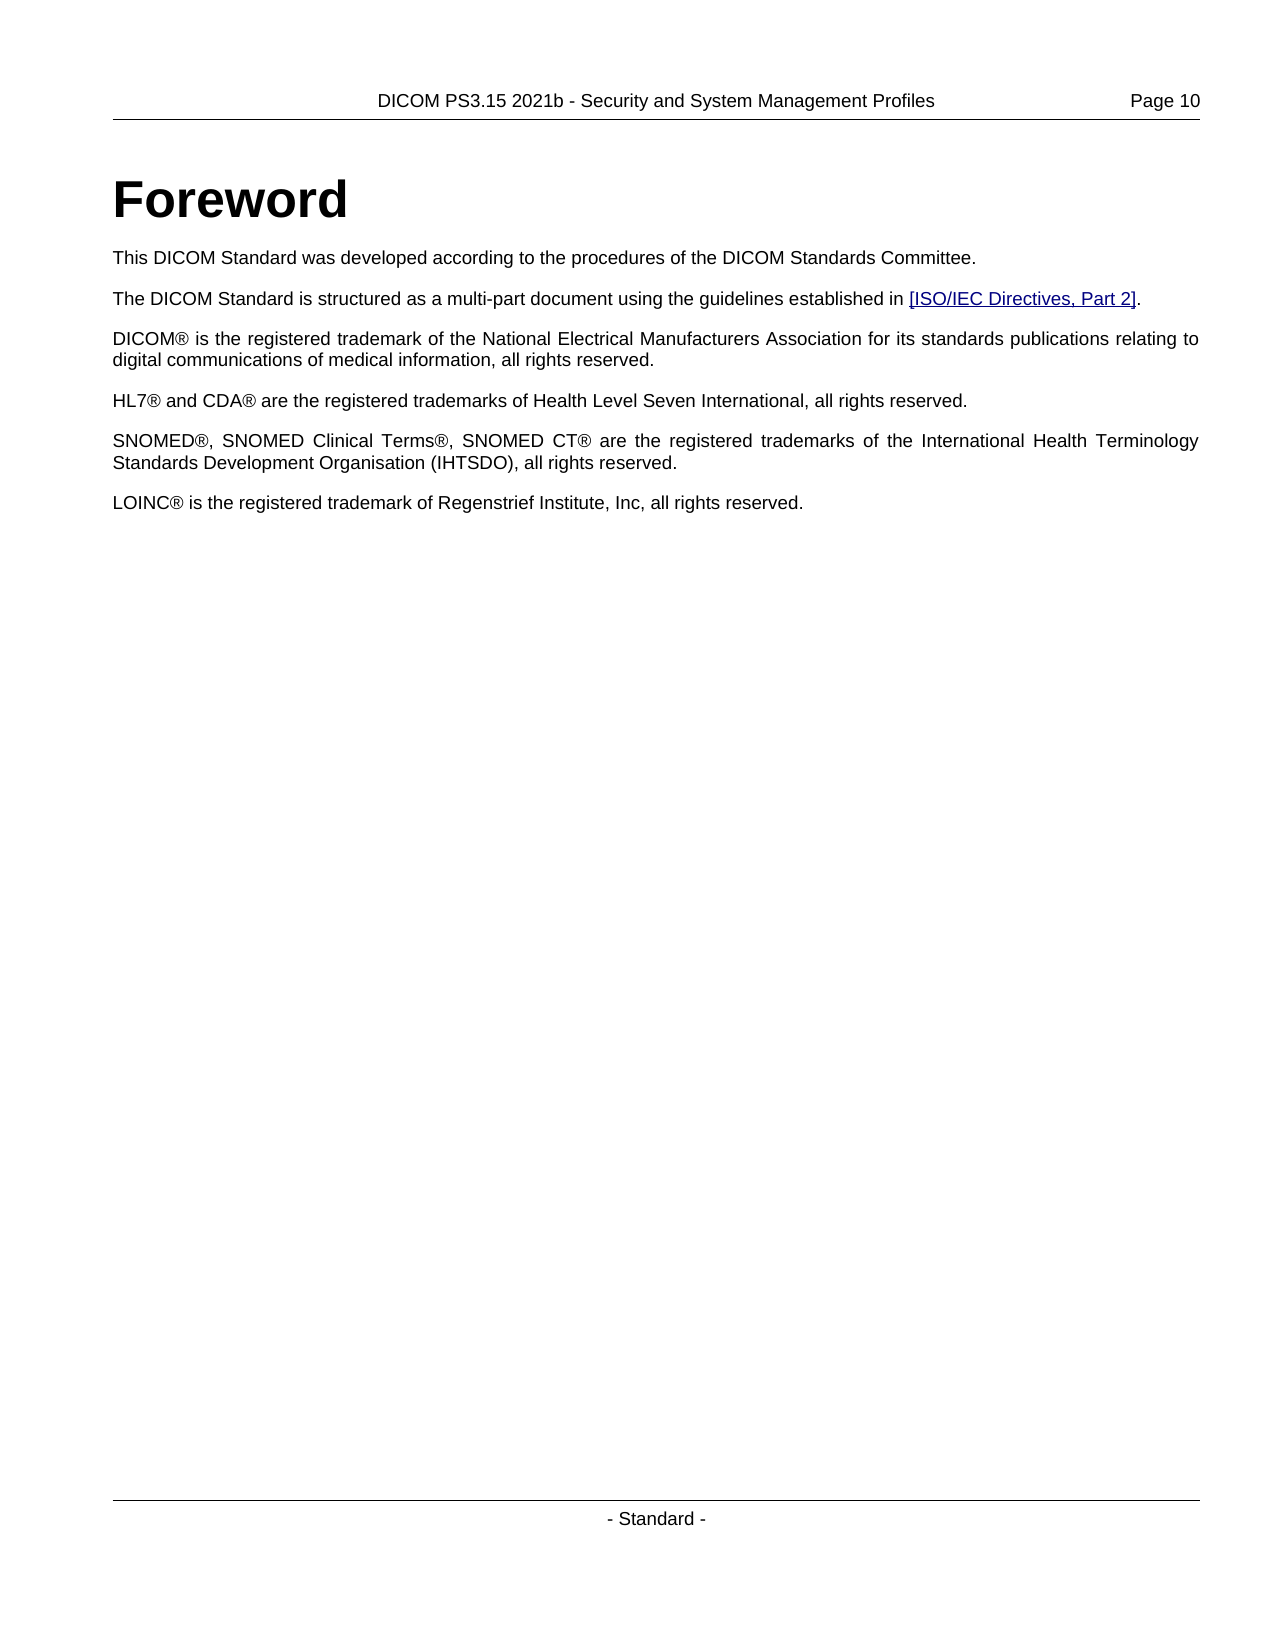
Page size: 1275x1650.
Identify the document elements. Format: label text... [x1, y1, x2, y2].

text HL7® and CDA® are the registered trademarks of Health Level Seven International, all rights reserved. [112, 389, 1200, 411]
text LOINC® is the registered trademark of Regenstrief Institute, Inc, all rights reserved. [112, 492, 1200, 513]
text The DICOM Standard is structured as a multi-part document using the guidelines established in [ISO/IEC Directives, Part 2]. [112, 287, 1200, 309]
text DICOM® is the registered trademark of the National Electrical Manufacturers Association for its standards publications relating to digital communications of medical information, all rights reserved. [112, 328, 1200, 371]
text SNOMED®, SNOMED Clinical Terms®, SNOMED CT® are the registered trademarks of the International Health Terminology Standards Development Organisation (IHTSDO), all rights reserved. [112, 430, 1200, 473]
text This DICOM Standard was developed according to the procedures of the DICOM Standards Committee. [112, 247, 1200, 269]
text Foreword [112, 169, 1200, 228]
